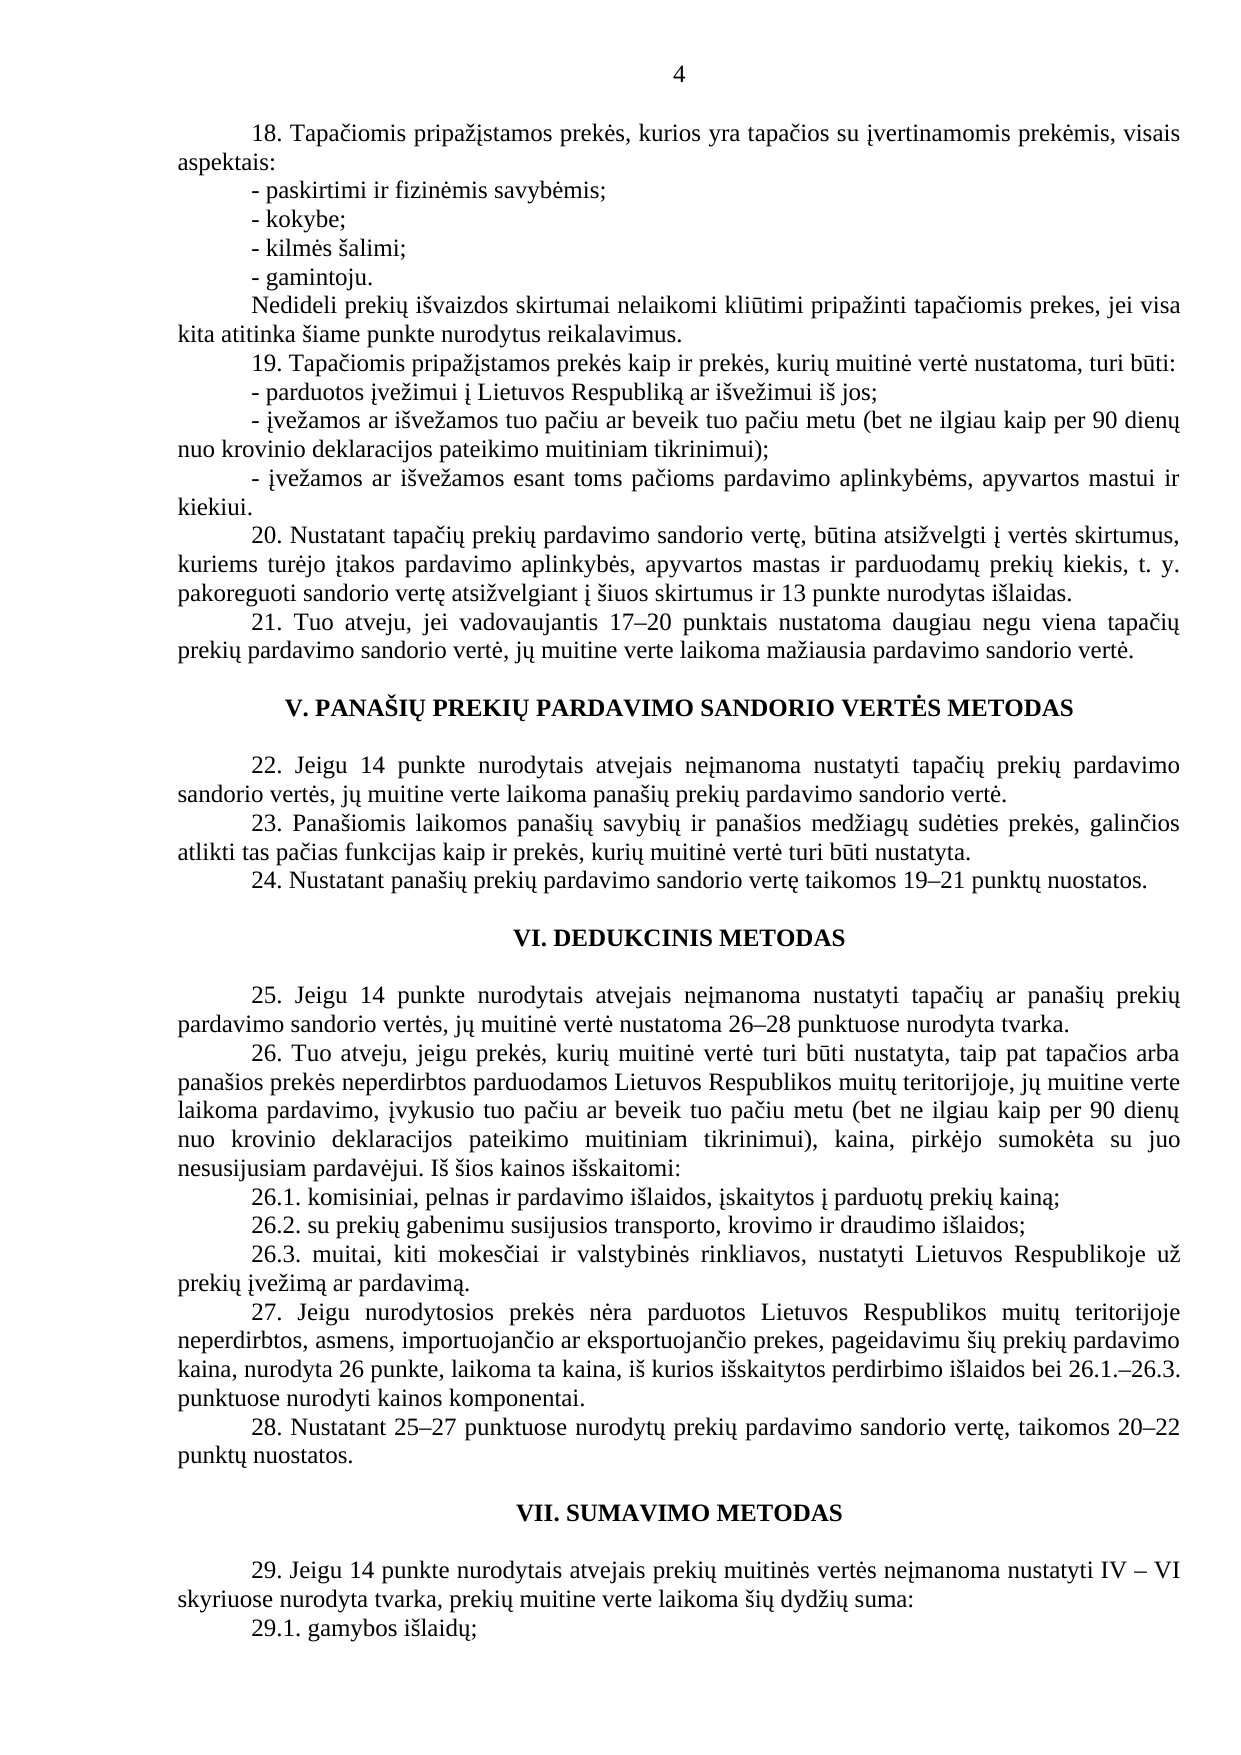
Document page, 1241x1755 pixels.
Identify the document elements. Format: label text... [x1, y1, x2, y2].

text - kilmės šalimi; [177, 233, 1181, 262]
text VII. SUMAVIMO METODAS [177, 1498, 1181, 1527]
text - gamintoju. [177, 262, 1181, 291]
text - kokybe; [177, 204, 1181, 233]
text 26.3. muitai, kiti mokesčiai ir valstybinės rinkliavos, nustatyti Lietuvos Respublikoje už prekių įvežimą ar pardavimą. [177, 1239, 1181, 1297]
text 20. Nustatant tapačių prekių pardavimo sandorio vertę, būtina atsižvelgti į vertės skirtumus, kuriems turėjo įtakos pardavimo aplinkybės, apyvartos mastas ir parduodamų prekių kiekis, t. y. pakoreguoti sandorio vertę atsižvelgiant į šiuos skirtumus ir 13 punkte nurodytas išlaidas. [177, 521, 1181, 607]
text 29.1. gamybos išlaidų; [177, 1613, 1181, 1642]
text V. PANAŠIŲ PREKIŲ PARDAVIMO SANDORIO VERTĖS METODAS [177, 693, 1181, 722]
text - įvežamos ar išvežamos esant toms pačioms pardavimo aplinkybėms, apyvartos mastui ir kiekiui. [177, 463, 1181, 521]
text 21. Tuo atveju, jei vadovaujantis 17–20 punktais nustatoma daugiau negu viena tapačių prekių pardavimo sandorio vertė, jų muitine verte laikoma mažiausia pardavimo sandorio vertė. [177, 607, 1181, 664]
text 23. Panašiomis laikomos panašių savybių ir panašios medžiagų sudėties prekės, galinčios atlikti tas pačias funkcijas kaip ir prekės, kurių muitinė vertė turi būti nustatyta. [177, 808, 1181, 866]
text - paskirtimi ir fizinėmis savybėmis; [177, 176, 1181, 204]
text 24. Nustatant panašių prekių pardavimo sandorio vertę taikomos 19–21 punktų nuostatos. [177, 866, 1181, 894]
text 27. Jeigu nurodytosios prekės nėra parduotos Lietuvos Respublikos muitų teritorijoje neperdirbtos, asmens, importuojančio ar eksportuojančio prekes, pageidavimu šių prekių pardavimo kaina, nurodyta 26 punkte, laikoma ta kaina, iš kurios išskaitytos perdirbimo išlaidos bei 26.1.–26.3. punktuose nurodyti kainos komponentai. [177, 1297, 1181, 1412]
text 22. Jeigu 14 punkte nurodytais atvejais neįmanoma nustatyti tapačių prekių pardavimo sandorio vertės, jų muitine verte laikoma panašių prekių pardavimo sandorio vertė. [177, 751, 1181, 808]
text - įvežamos ar išvežamos tuo pačiu ar beveik tuo pačiu metu (bet ne ilgiau kaip per 90 dienų nuo krovinio deklaracijos pateikimo muitiniam tikrinimui); [177, 406, 1181, 463]
text 19. Tapačiomis pripažįstamos prekės kaip ir prekės, kurių muitinė vertė nustatoma, turi būti: [177, 348, 1181, 377]
text 25. Jeigu 14 punkte nurodytais atvejais neįmanoma nustatyti tapačių ar panašių prekių pardavimo sandorio vertės, jų muitinė vertė nustatoma 26–28 punktuose nurodyta tvarka. [177, 981, 1181, 1038]
text Nedideli prekių išvaizdos skirtumai nelaikomi kliūtimi pripažinti tapačiomis prekes, jei visa kita atitinka šiame punkte nurodytus reikalavimus. [177, 291, 1181, 348]
text 29. Jeigu 14 punkte nurodytais atvejais prekių muitinės vertės neįmanoma nustatyti IV – VI skyriuose nurodyta tvarka, prekių muitine verte laikoma šių dydžių suma: [177, 1556, 1181, 1613]
text VI. DEDUKCINIS METODAS [177, 923, 1181, 952]
text 18. Tapačiomis pripažįstamos prekės, kurios yra tapačios su įvertinamomis prekėmis, visais aspektais: [177, 118, 1181, 176]
text - parduotos įvežimui į Lietuvos Respubliką ar išvežimui iš jos; [177, 377, 1181, 406]
text 26. Tuo atveju, jeigu prekės, kurių muitinė vertė turi būti nustatyta, taip pat tapačios arba panašios prekės neperdirbtos parduodamos Lietuvos Respublikos muitų teritorijoje, jų muitine verte laikoma pardavimo, įvykusio tuo pačiu ar beveik tuo pačiu metu (bet ne ilgiau kaip per 90 dienų nuo krovinio deklaracijos pateikimo muitiniam tikrinimui), kaina, pirkėjo sumokėta su juo nesusijusiam pardavėjui. Iš šios kainos išskaitomi: [177, 1038, 1181, 1182]
text 28. Nustatant 25–27 punktuose nurodytų prekių pardavimo sandorio vertę, taikomos 20–22 punktų nuostatos. [177, 1412, 1181, 1469]
text 26.1. komisiniai, pelnas ir pardavimo išlaidos, įskaitytos į parduotų prekių kainą; [177, 1182, 1181, 1211]
text 26.2. su prekių gabenimu susijusios transporto, krovimo ir draudimo išlaidos; [177, 1211, 1181, 1239]
